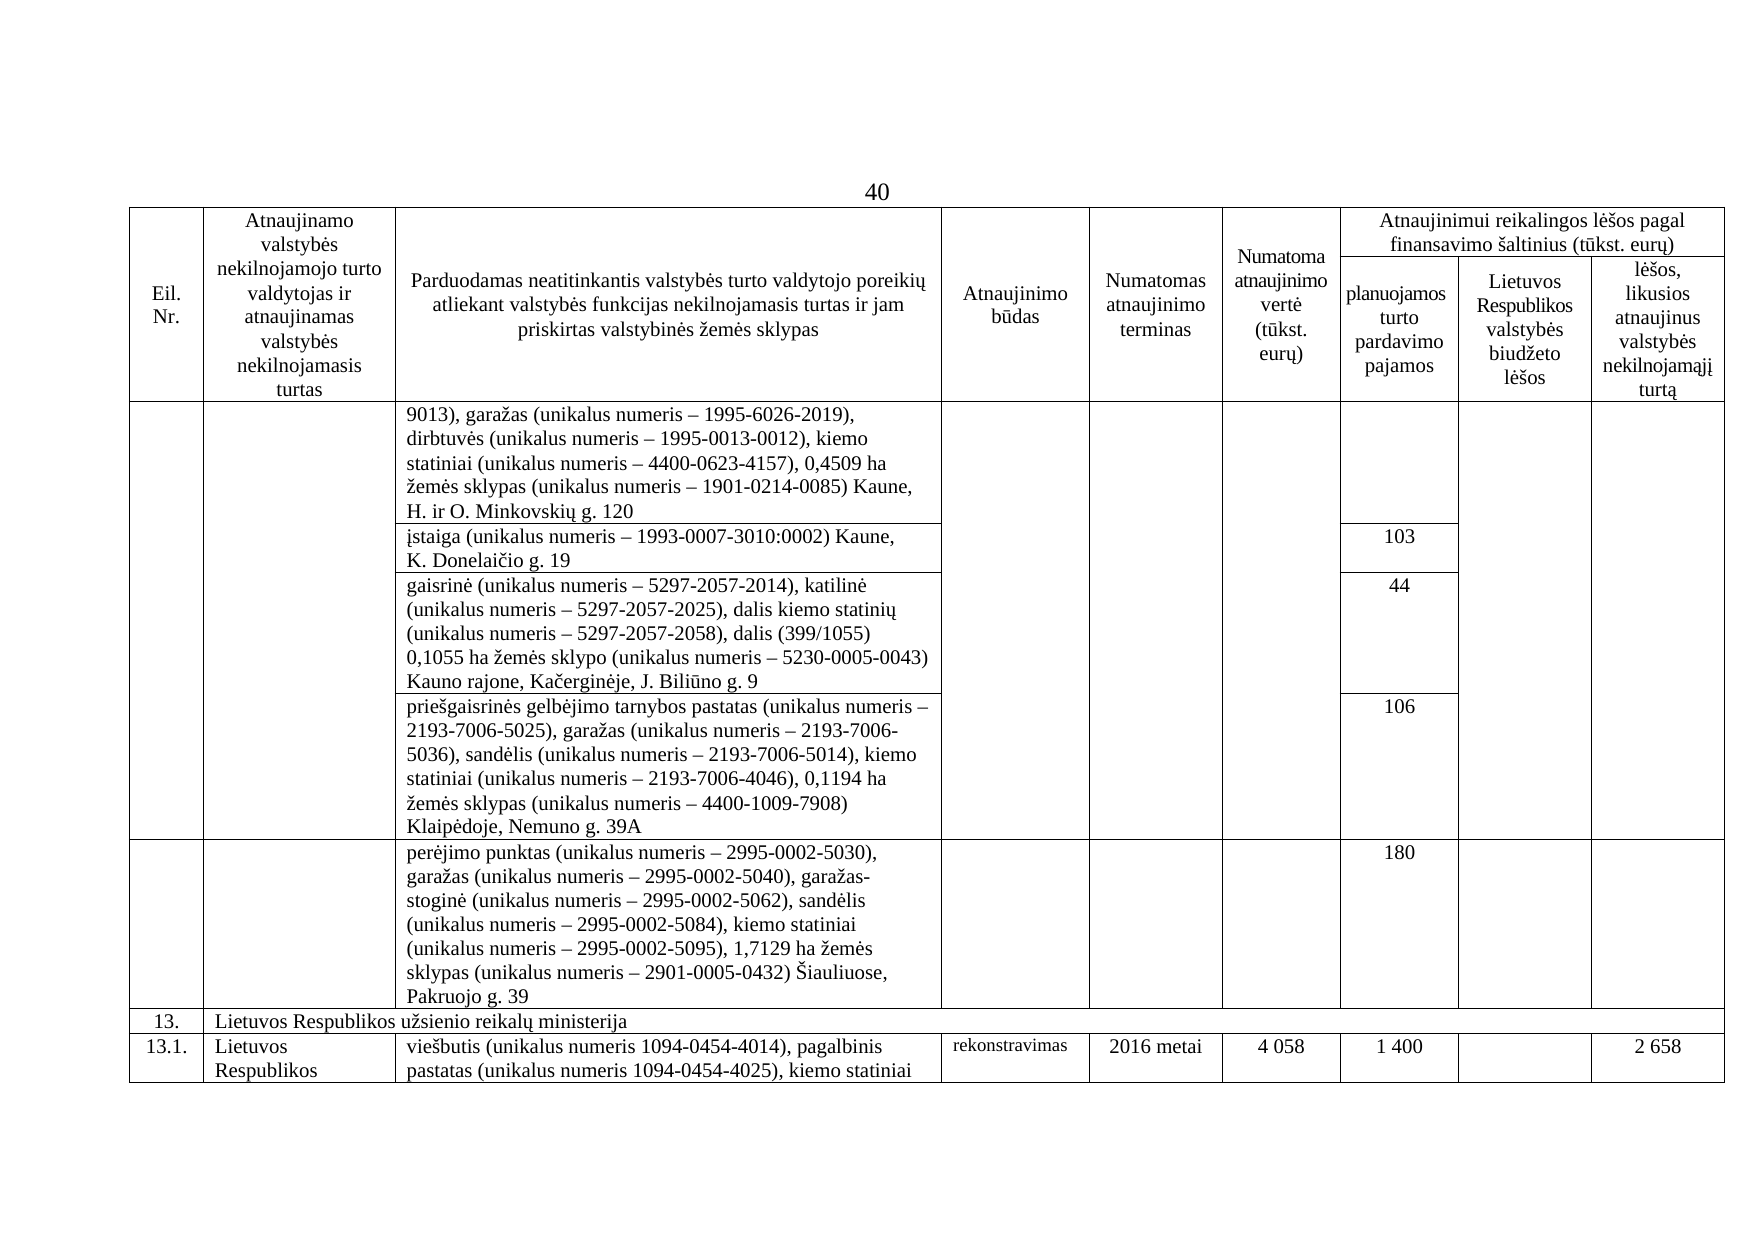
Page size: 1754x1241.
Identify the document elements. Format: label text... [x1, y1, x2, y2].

table_cell lėšos, likusios atnaujinus valstybės nekilnojamąjį turtą [1592, 257, 1724, 401]
table_cell [1592, 402, 1724, 838]
table_cell 103 [1341, 524, 1458, 572]
table_cell [1223, 840, 1340, 1008]
table_cell 180 [1341, 840, 1458, 1008]
table_cell gaisrinė (unikalus numeris – 5297-2057-2014), katilinė (unikalus numeris – 5297-2057-2025), dalis kiemo statinių (unikalus numeris – 5297-2057-2058), dalis (399/1055) 0,1055 ha žemės sklypo (unikalus numeris – 5230-0005-0043) Kauno rajone, Kačerginėje, J. Biliūno g. 9 [396, 573, 941, 693]
table_header Parduodamas neatitinkantis valstybės turto valdytojo poreikių atliekant valstybės funkcijas nekilnojamasis turtas ir jam priskirtas valstybinės žemės sklypas [396, 208, 941, 401]
table_cell 9013), garažas (unikalus numeris – 1995-6026-2019), dirbtuvės (unikalus numeris – 1995-0013-0012), kiemo statiniai (unikalus numeris – 4400-0623-4157), 0,4509 ha žemės sklypas (unikalus numeris – 1901-0214-0085) Kaune, H. ir O. Minkovskių g. 120 [396, 402, 941, 523]
table_header Numatomas atnaujinimo terminas [1090, 208, 1222, 401]
table_cell [1090, 402, 1222, 838]
table_cell priešgaisrinės gelbėjimo tarnybos pastatas (unikalus numeris – 2193-7006-5025), garažas (unikalus numeris – 2193-7006-5036), sandėlis (unikalus numeris – 2193-7006-5014), kiemo statiniai (unikalus numeris – 2193-7006-4046), 0,1194 ha žemės sklypas (unikalus numeris – 4400-1009-7908) Klaipėdoje, Nemuno g. 39A [396, 694, 941, 838]
table_cell [130, 402, 203, 838]
table_cell [1223, 402, 1340, 838]
table_cell Lietuvos Respublikos užsienio reikalų ministerija [204, 1009, 1724, 1033]
table_cell [942, 840, 1089, 1008]
table_cell [1459, 402, 1591, 838]
table_cell [130, 840, 203, 1008]
table_cell [1090, 840, 1222, 1008]
table_cell 13. [130, 1009, 203, 1033]
table_cell 44 [1341, 573, 1458, 693]
table_cell [1592, 840, 1724, 1008]
table_cell įstaiga (unikalus numeris – 1993-0007-3010:0002) Kaune, K. Donelaičio g. 19 [396, 524, 941, 572]
table_cell [1459, 1034, 1591, 1082]
table_cell [942, 402, 1089, 838]
table_cell 106 [1341, 694, 1458, 838]
table_cell 4 058 [1223, 1034, 1340, 1082]
table_cell rekonstravimas [942, 1034, 1089, 1082]
table_cell [204, 840, 395, 1008]
table_cell 1 400 [1341, 1034, 1458, 1082]
table_header Numatoma atnaujinimo vertė (tūkst. eurų) [1223, 208, 1340, 401]
table_cell 2016 metai [1090, 1034, 1222, 1082]
table_header Atnaujinimo būdas [942, 208, 1089, 401]
table_header Eil. Nr. [130, 208, 203, 401]
table_cell [1341, 402, 1458, 523]
table_cell planuojamos turto pardavimo pajamos [1341, 257, 1458, 401]
table_cell viešbutis (unikalus numeris 1094-0454-4014), pagalbinis pastatas (unikalus numeris 1094-0454-4025), kiemo statiniai [396, 1034, 941, 1082]
table_header Atnaujinamo valstybės nekilnojamojo turto valdytojas ir atnaujinamas valstybės nekilnojamasis turtas [204, 208, 395, 401]
table_cell [204, 402, 395, 838]
table_cell [1459, 840, 1591, 1008]
table_header Atnaujinimui reikalingos lėšos pagal finansavimo šaltinius (tūkst. eurų) [1341, 208, 1724, 256]
table_cell Lietuvos Respublikos valstybės biudžeto lėšos [1459, 257, 1591, 401]
table_cell Lietuvos Respublikos [204, 1034, 395, 1082]
table_cell perėjimo punktas (unikalus numeris – 2995-0002-5030), garažas (unikalus numeris – 2995-0002-5040), garažas-stoginė (unikalus numeris – 2995-0002-5062), sandėlis (unikalus numeris – 2995-0002-5084), kiemo statiniai (unikalus numeris – 2995-0002-5095), 1,7129 ha žemės sklypas (unikalus numeris – 2901-0005-0432) Šiauliuose, Pakruojo g. 39 [396, 840, 941, 1008]
table_cell 13.1. [130, 1034, 203, 1082]
table_cell 2 658 [1592, 1034, 1724, 1082]
